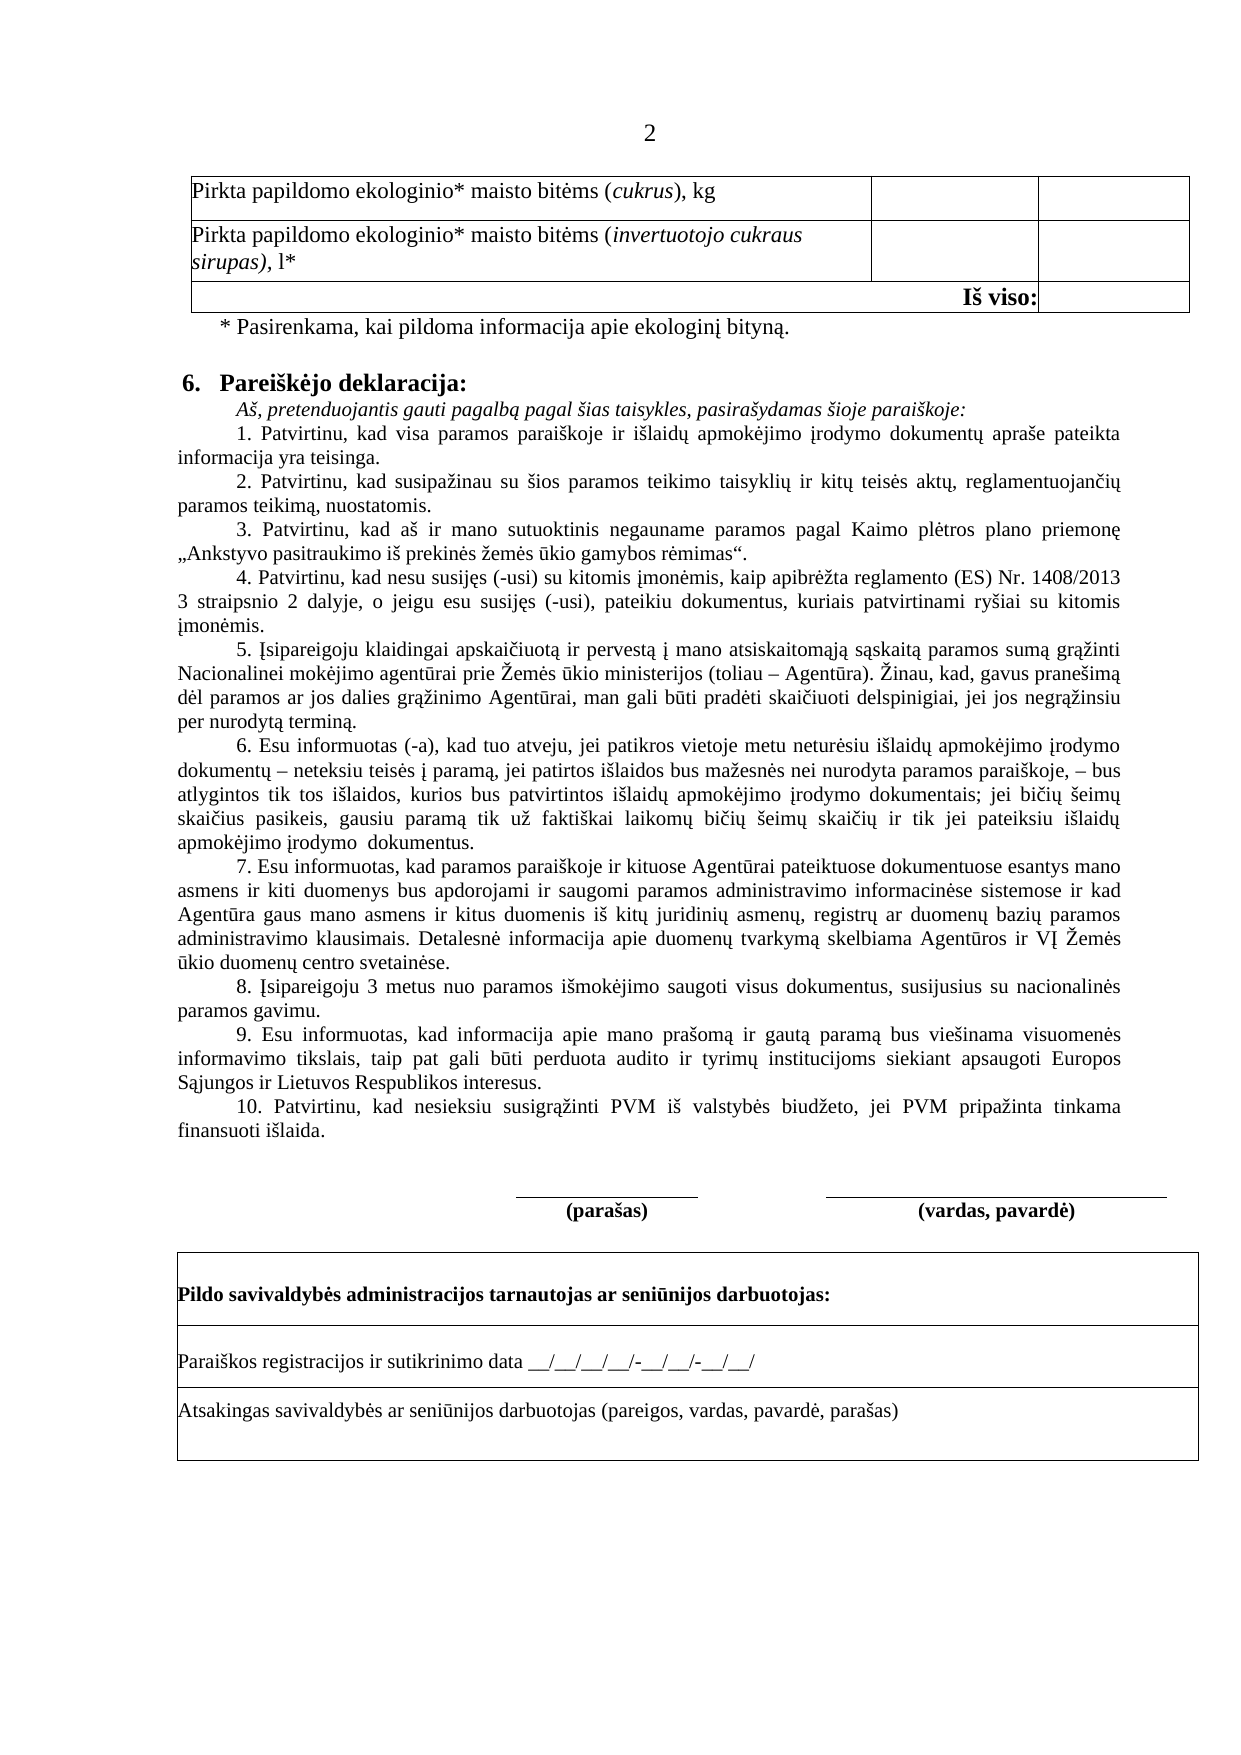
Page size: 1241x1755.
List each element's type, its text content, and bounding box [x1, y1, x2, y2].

text 1. Patvirtinu, kad visa paramos paraiškoje ir išlaidų apmokėjimo įrodymo dokumentų apraše pateikta informacija yra teisinga. [177, 421, 1122, 469]
text 6. Pareiškėjo deklaracija: [182, 368, 1122, 397]
table_cell [1039, 221, 1189, 281]
text 7. Esu informuotas, kad paramos paraiškoje ir kituose Agentūrai pateiktuose dokumentuose esantys mano asmens ir kiti duomenys bus apdorojami ir saugomi paramos administravimo informacinėse sistemose ir kad Agentūra gaus mano asmens ir kitus duomenis iš kitų juridinių asmenų, registrų ar duomenų bazių paramos administravimo klausimais. Detalesnė informacija apie duomenų tvarkymą skelbiama Agentūros ir VĮ Žemės ūkio duomenų centro svetainėse. [177, 854, 1122, 974]
table_cell [1039, 177, 1189, 220]
table_cell Atsakingas savivaldybės ar seniūnijos darbuotojas (pareigos, vardas, pavardė, parašas) [178, 1388, 1198, 1460]
text 4. Patvirtinu, kad nesu susijęs (-usi) su kitomis įmonėmis, kaip apibrėžta reglamento (ES) Nr. 1408/2013 3 straipsnio 2 dalyje, o jeigu esu susijęs (-usi), pateikiu dokumentus, kuriais patvirtinami ryšiai su kitomis įmonėmis. [177, 565, 1122, 637]
table_cell Pirkta papildomo ekologinio* maisto bitėms (cukrus), kg [192, 177, 871, 220]
text 6. Esu informuotas (-a), kad tuo atveju, jei patikros vietoje metu neturėsiu išlaidų apmokėjimo įrodymo dokumentų – neteksiu teisės į paramą, jei patirtos išlaidos bus mažesnės nei nurodyta paramos paraiškoje, – bus atlygintos tik tos išlaidos, kurios bus patvirtintos išlaidų apmokėjimo įrodymo dokumentais; jei bičių šeimų skaičius pasikeis, gausiu paramą tik už faktiškai laikomų bičių šeimų skaičių ir tik jei pateiksiu išlaidų apmokėjimo įrodymo dokumentus. [177, 733, 1122, 854]
table_cell [872, 221, 1038, 281]
text 9. Esu informuotas, kad informacija apie mano prašomą ir gautą paramą bus viešinama visuomenės informavimo tikslais, taip pat gali būti perduota audito ir tyrimų institucijoms siekiant apsaugoti Europos Sąjungos ir Lietuvos Respublikos interesus. [177, 1022, 1122, 1094]
table_cell Paraiškos registracijos ir sutikrinimo data __/__/__/__/-__/__/-__/__/ [178, 1326, 1198, 1387]
table_cell [1039, 282, 1189, 312]
table_header [826, 1167, 1167, 1197]
text * Pasirenkama, kai pildoma informacija apie ekologinį bityną. [219, 313, 1122, 339]
text 8. Įsipareigoju 3 metus nuo paramos išmokėjimo saugoti visus dokumentus, susijusius su nacionalinės paramos gavimu. [177, 974, 1122, 1022]
table_cell (vardas, pavardė) [826, 1198, 1167, 1223]
table_cell [698, 1197, 826, 1223]
text 2. Patvirtinu, kad susipažinau su šios paramos teikimo taisyklių ir kitų teisės aktų, reglamentuojančių paramos teikimą, nuostatomis. [177, 469, 1122, 517]
text Aš, pretenduojantis gauti pagalbą pagal šias taisykles, pasirašydamas šioje paraiškoje: [177, 397, 1122, 421]
table_cell (parašas) [516, 1198, 697, 1223]
text 3. Patvirtinu, kad aš ir mano sutuoktinis negauname paramos pagal Kaimo plėtros plano priemonę „Ankstyvo pasitraukimo iš prekinės žemės ūkio gamybos rėmimas“. [177, 517, 1122, 565]
table_cell Pirkta papildomo ekologinio* maisto bitėms (invertuotojo cukraus sirupas), l* [192, 221, 871, 281]
table_header Pildo savivaldybės administracijos tarnautojas ar seniūnijos darbuotojas: [178, 1253, 1198, 1324]
text 10. Patvirtinu, kad nesieksiu susigrąžinti PVM iš valstybės biudžeto, jei PVM pripažinta tinkama finansuoti išlaida. [177, 1094, 1122, 1142]
table_cell Iš viso: [192, 282, 1038, 312]
table_header [698, 1167, 826, 1197]
table_cell [872, 177, 1038, 220]
text 5. Įsipareigoju klaidingai apskaičiuotą ir pervestą į mano atsiskaitomąją sąskaitą paramos sumą grąžinti Nacionalinei mokėjimo agentūrai prie Žemės ūkio ministerijos (toliau – Agentūra). Žinau, kad, gavus pranešimą dėl paramos ar jos dalies grąžinimo Agentūrai, man gali būti pradėti skaičiuoti delspinigiai, jei jos negrąžinsiu per nurodytą terminą. [177, 637, 1122, 733]
table_header [516, 1167, 697, 1197]
